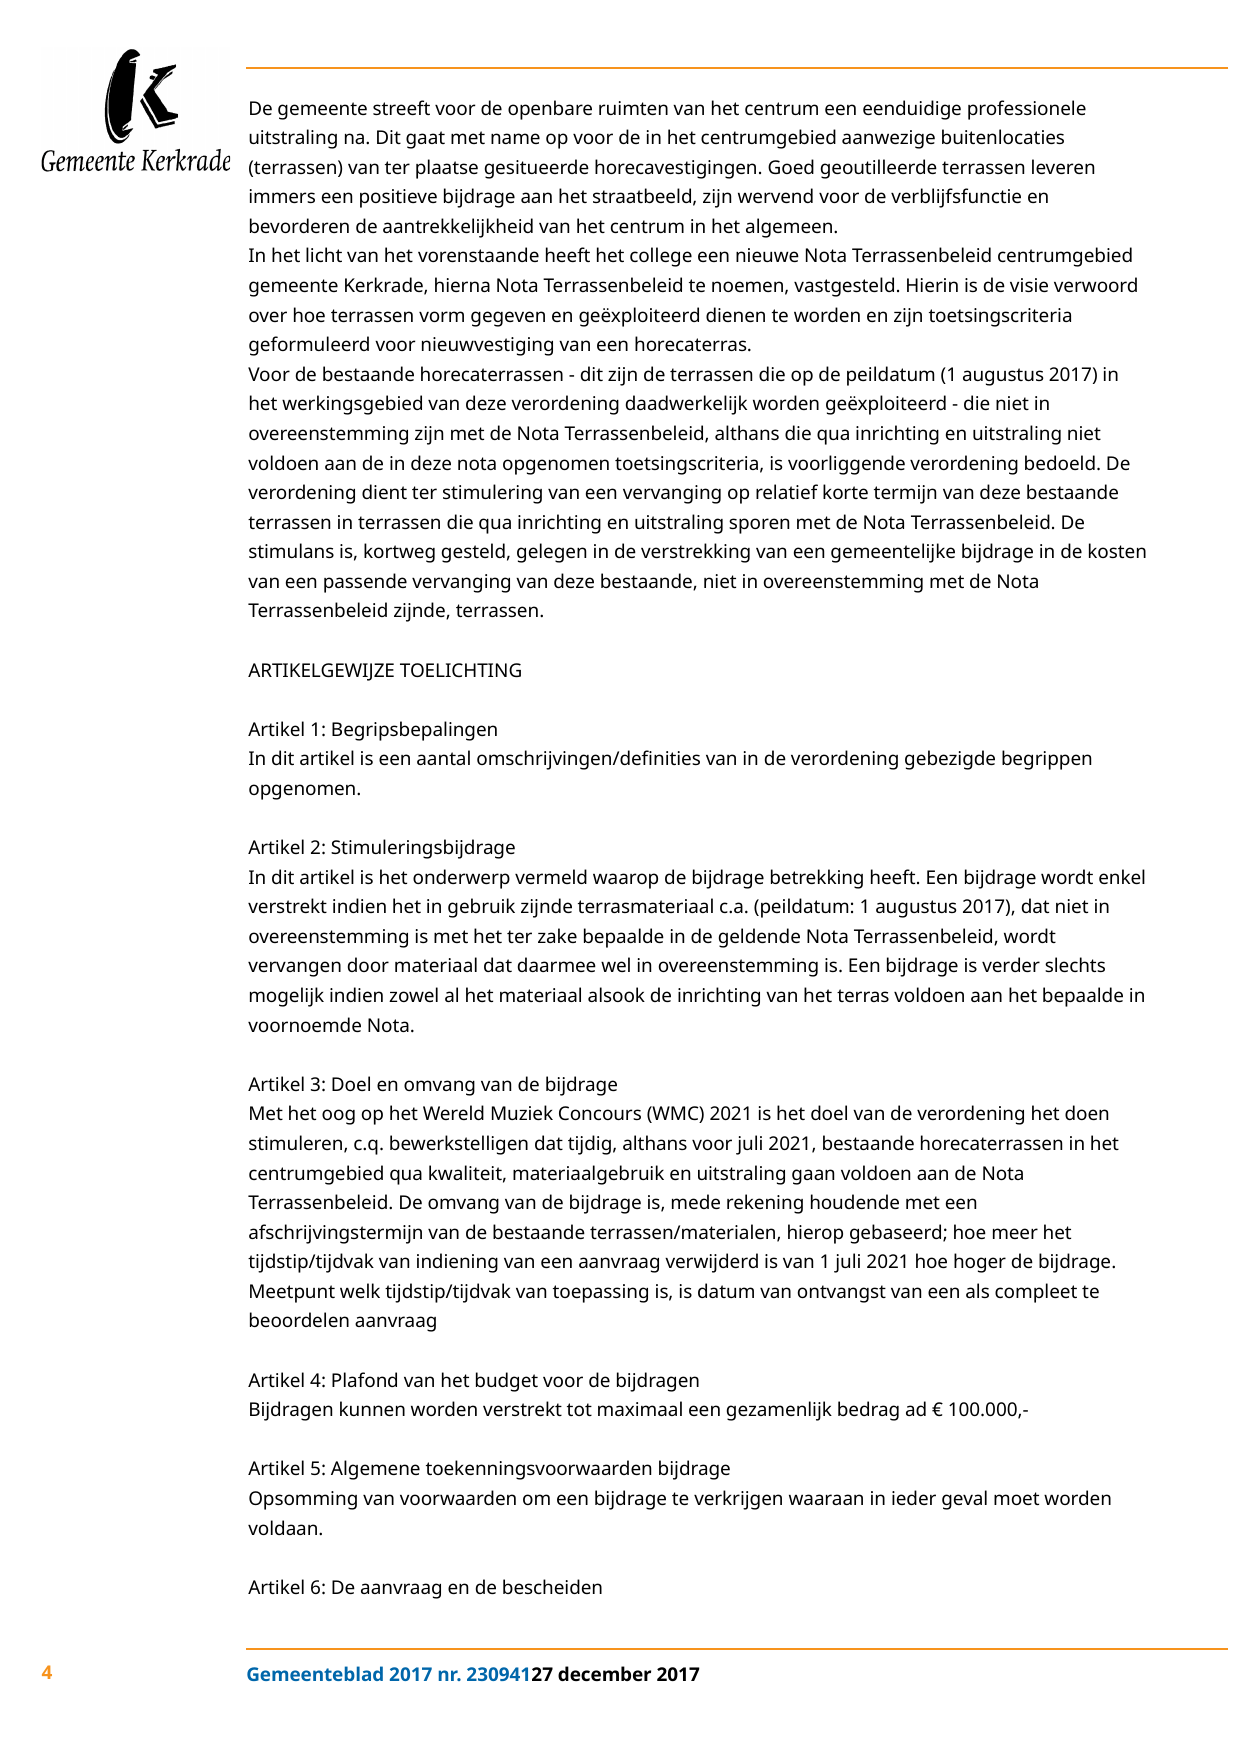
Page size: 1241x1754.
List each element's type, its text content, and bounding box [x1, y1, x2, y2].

text Artikel 6: De aanvraag en de bescheiden [248, 1574, 1152, 1600]
text Artikel 1: Begripsbepalingen [248, 716, 1152, 742]
text In dit artikel is een aantal omschrijvingen/definities van in de verordening gebezigde begrippen opgenomen. [248, 746, 1152, 801]
text Artikel 2: Stimuleringsbijdrage [248, 834, 1152, 860]
text Meetpunt welk tijdstip/tijdvak van toepassing is, is datum van ontvangst van een als compleet te beoordelen aanvraag [248, 1278, 1152, 1333]
text Artikel 4: Plafond van het budget voor de bijdragen [248, 1367, 1152, 1393]
text Opsomming van voorwaarden om een bijdrage te verkrijgen waaraan in ieder geval moet worden voldaan. [248, 1485, 1152, 1541]
text ARTIKELGEWIJZE TOELICHTING [248, 657, 1152, 683]
text Artikel 5: Algemene toekenningsvoorwaarden bijdrage [248, 1456, 1152, 1481]
text Met het oog op het Wereld Muziek Concours (WMC) 2021 is het doel van de verordening het doen stimuleren, c.q. bewerkstelligen dat tijdig, althans voor juli 2021, bestaande horecaterrassen in het centrumgebied qua kwaliteit, materiaalgebruik en uitstraling gaan voldoen aan de Nota Terrassenbeleid. De omvang van de bijdrage is, mede rekening houdende met een afschrijvingstermijn van de bestaande terrassen/materialen, hierop gebaseerd; hoe meer het tijdstip/tijdvak van indiening van een aanvraag verwijderd is van 1 juli 2021 hoe hoger de bijdrage. [248, 1101, 1152, 1274]
picture [41, 47, 231, 172]
text Bijdragen kunnen worden verstrekt tot maximaal een gezamenlijk bedrag ad € 100.000,- [248, 1396, 1152, 1422]
text De gemeente streeft voor de openbare ruimten van het centrum een eenduidige professionele uitstraling na. Dit gaat met name op voor de in het centrumgebied aanwezige buitenlocaties (terrassen) van ter plaatse gesitueerde horecavestigingen. Goed geoutilleerde terrassen leveren immers een positieve bijdrage aan het straatbeeld, zijn wervend voor de verblijfsfunctie en bevorderen de aantrekkelijkheid van het centrum in het algemeen. [248, 95, 1152, 239]
text Artikel 3: Doel en omvang van de bijdrage [248, 1071, 1152, 1097]
text In het licht van het vorenstaande heeft het college een nieuwe Nota Terrassenbeleid centrumgebied gemeente Kerkrade, hierna Nota Terrassenbeleid te noemen, vastgesteld. Hierin is de visie verwoord over hoe terrassen vorm gegeven en geëxploiteerd dienen te worden en zijn toetsingscriteria geformuleerd voor nieuwvestiging van een horecaterras. [248, 243, 1152, 357]
text Voor de bestaande horecaterrassen - dit zijn de terrassen die op de peildatum (1 augustus 2017) in het werkingsgebied van deze verordening daadwerkelijk worden geëxploiteerd - die niet in overeenstemming zijn met de Nota Terrassenbeleid, althans die qua inrichting en uitstraling niet voldoen aan de in deze nota opgenomen toetsingscriteria, is voorliggende verordening bedoeld. De verordening dient ter stimulering van een vervanging op relatief korte termijn van deze bestaande terrassen in terrassen die qua inrichting en uitstraling sporen met de Nota Terrassenbeleid. De stimulans is, kortweg gesteld, gelegen in de verstrekking van een gemeentelijke bijdrage in de kosten van een passende vervanging van deze bestaande, niet in overeenstemming met de Nota Terrassenbeleid zijnde, terrassen. [248, 361, 1152, 623]
text In dit artikel is het onderwerp vermeld waarop de bijdrage betrekking heeft. Een bijdrage wordt enkel verstrekt indien het in gebruik zijnde terrasmateriaal c.a. (peildatum: 1 augustus 2017), dat niet in overeenstemming is met het ter zake bepaalde in de geldende Nota Terrassenbeleid, wordt vervangen door materiaal dat daarmee wel in overeenstemming is. Een bijdrage is verder slechts mogelijk indien zowel al het materiaal alsook de inrichting van het terras voldoen aan het bepaalde in voornoemde Nota. [248, 864, 1152, 1038]
